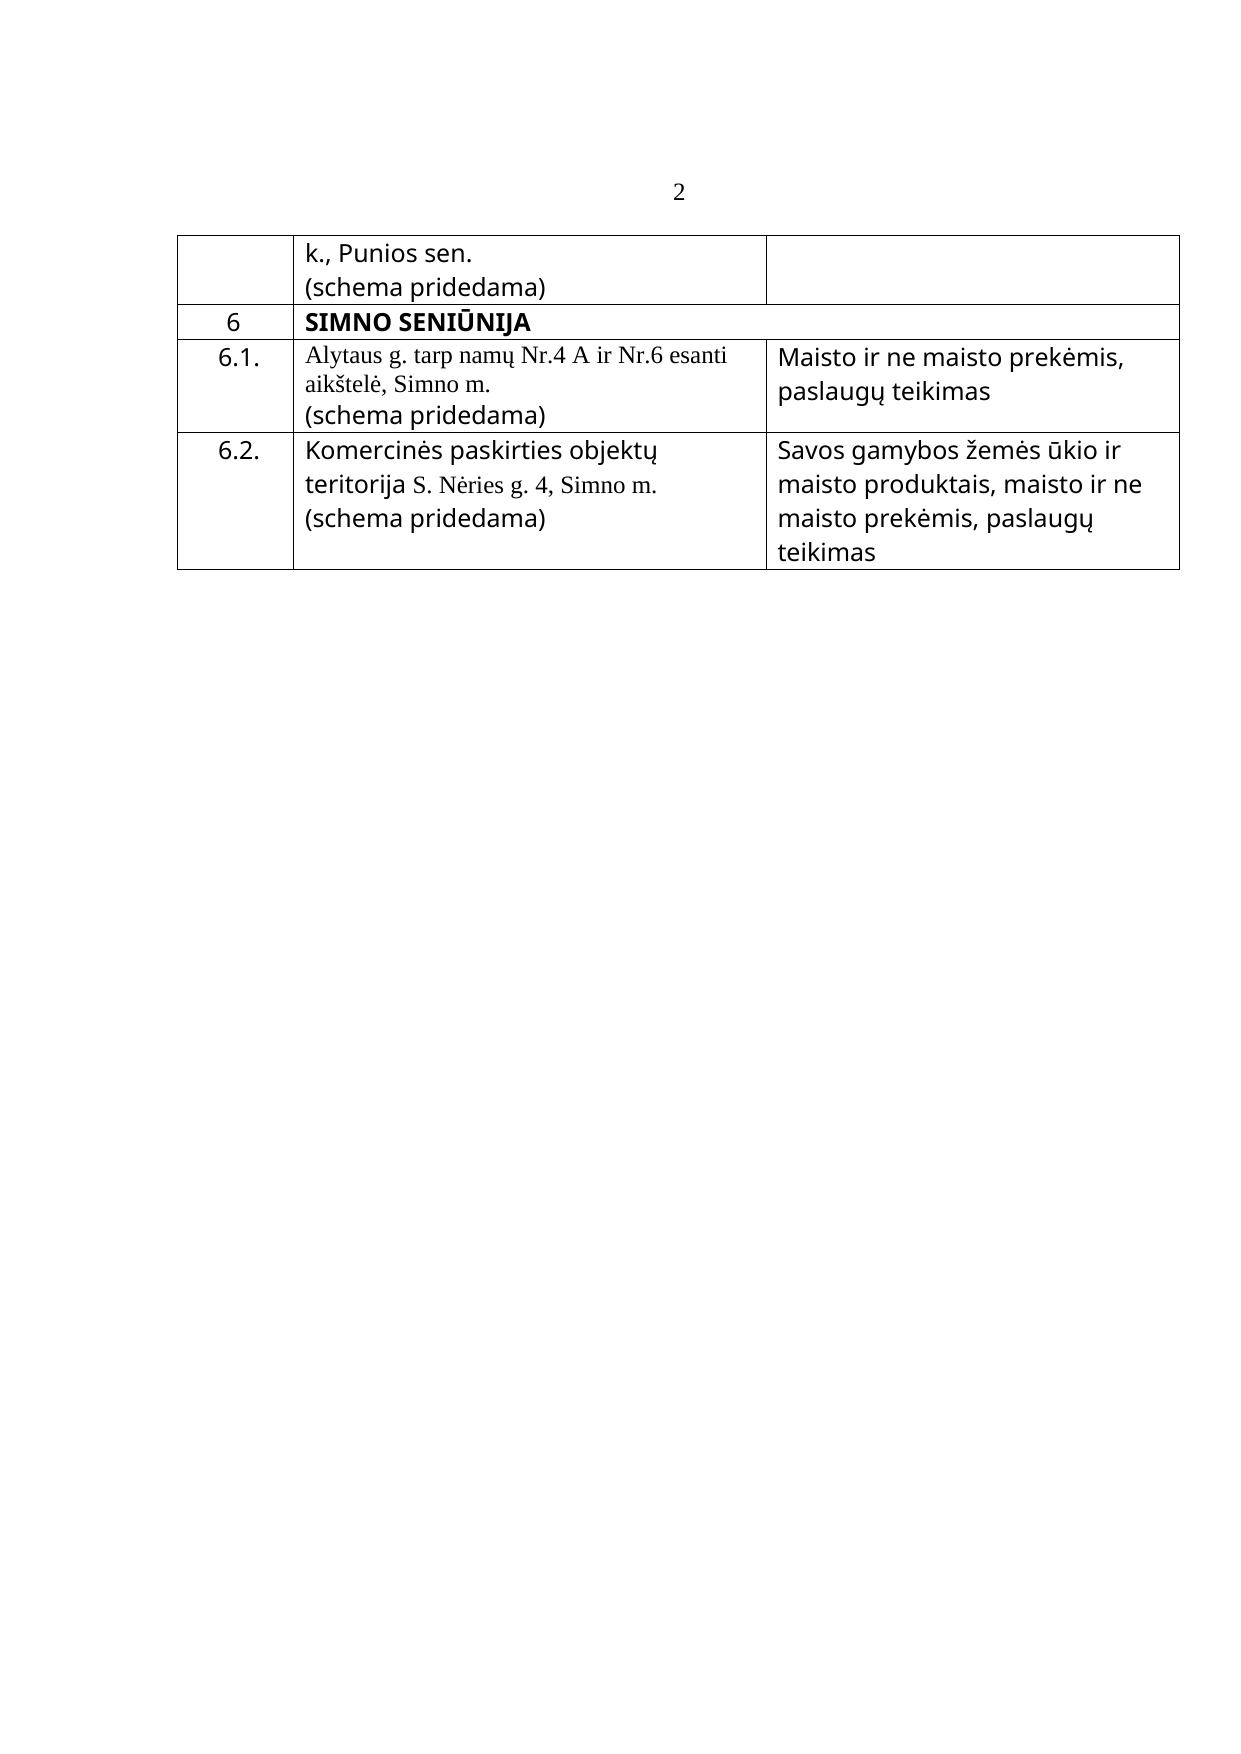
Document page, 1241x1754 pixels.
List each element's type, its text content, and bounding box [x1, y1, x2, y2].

table_cell 6 [178, 305, 293, 339]
table_cell [178, 236, 293, 304]
table_cell [767, 236, 1179, 304]
table_cell 6.2. [178, 433, 293, 569]
table_cell Maisto ir ne maisto prekėmis, paslaugų teikimas [767, 340, 1179, 432]
table_cell Alytaus g. tarp namų Nr.4 A ir Nr.6 esanti aikštelė, Simno m. (schema pridedama) [294, 340, 766, 432]
table_cell 6.1. [178, 340, 293, 432]
table_cell Savos gamybos žemės ūkio ir maisto produktais, maisto ir ne maisto prekėmis, paslaugų teikimas [767, 433, 1179, 569]
table_cell SIMNO SENIŪNIJA [294, 305, 1179, 339]
table_cell Komercinės paskirties objektų teritorija S. Nėries g. 4, Simno m. (schema pridedama) [294, 433, 766, 569]
table_cell k., Punios sen. (schema pridedama) [294, 236, 766, 304]
